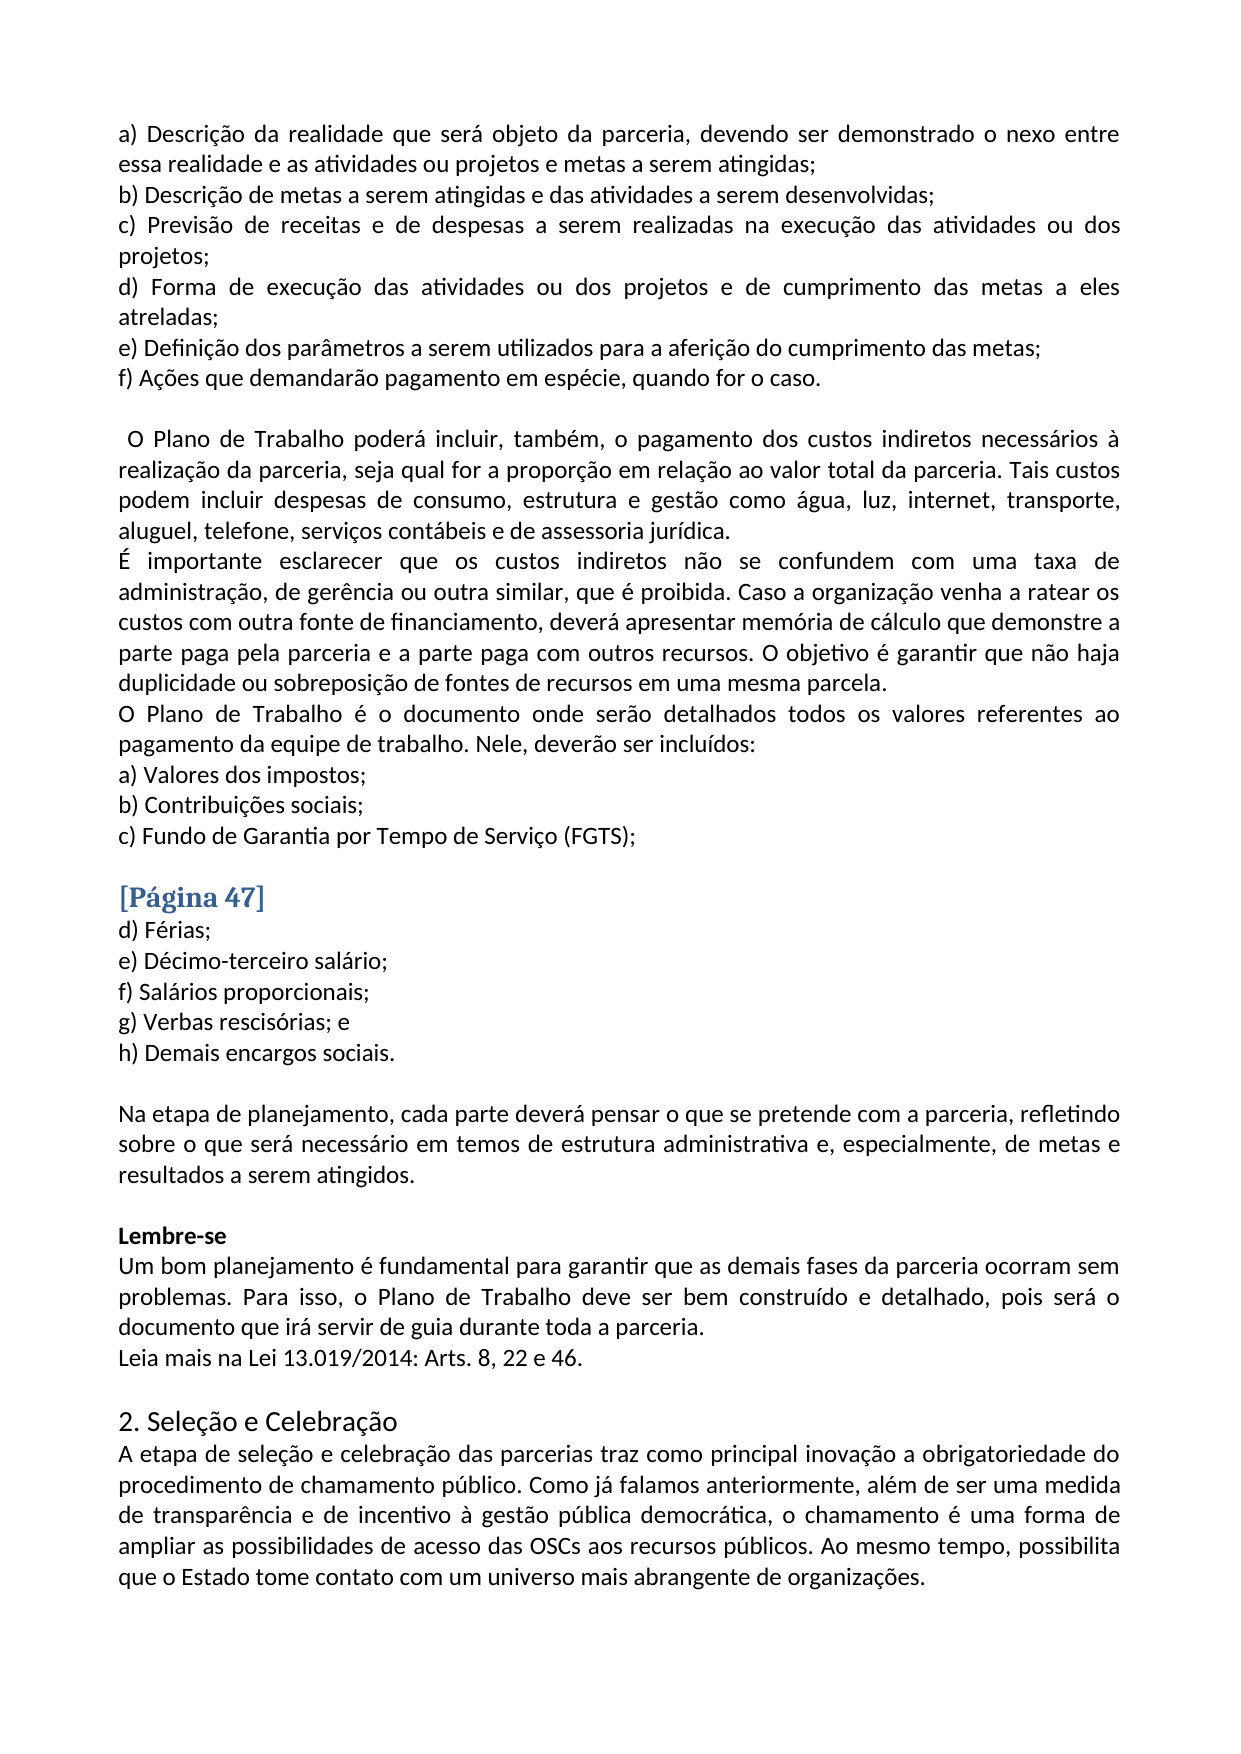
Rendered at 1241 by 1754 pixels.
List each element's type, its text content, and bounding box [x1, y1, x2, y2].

text f) Salários proporcionais; [118, 976, 1122, 1006]
text e) Definição dos parâmetros a serem utilizados para a aferição do cumprimento das metas; [118, 332, 1122, 362]
text 2. Seleção e Celebração [118, 1403, 1122, 1439]
text b) Contribuições sociais; [118, 789, 1122, 820]
text O Plano de Trabalho poderá incluir, também, o pagamento dos custos indiretos necessários à realização da parceria, seja qual for a proporção em relação ao valor total da parceria. Tais custos podem incluir despesas de consumo, estrutura e gestão como água, luz, internet, transporte, aluguel, telefone, serviços contábeis e de assessoria jurídica. [118, 423, 1122, 545]
text a) Valores dos impostos; [118, 759, 1122, 789]
text [Página 47] [118, 881, 1122, 915]
text d) Forma de execução das atividades ou dos projetos e de cumprimento das metas a eles atreladas; [118, 271, 1122, 332]
text Na etapa de planejamento, cada parte deverá pensar o que se pretende com a parceria, refletindo sobre o que será necessário em temos de estrutura administrativa e, especialmente, de metas e resultados a serem atingidos. [118, 1098, 1122, 1189]
text Lembre-se [118, 1220, 1122, 1250]
text a) Descrição da realidade que será objeto da parceria, devendo ser demonstrado o nexo entre essa realidade e as atividades ou projetos e metas a serem atingidas; [118, 118, 1122, 179]
text É importante esclarecer que os custos indiretos não se confundem com uma taxa de administração, de gerência ou outra similar, que é proibida. Caso a organização venha a ratear os custos com outra fonte de financiamento, deverá apresentar memória de cálculo que demonstre a parte paga pela parceria e a parte paga com outros recursos. O objetivo é garantir que não haja duplicidade ou sobreposição de fontes de recursos em uma mesma parcela. [118, 545, 1122, 698]
text c) Previsão de receitas e de despesas a serem realizadas na execução das atividades ou dos projetos; [118, 210, 1122, 271]
text O Plano de Trabalho é o documento onde serão detalhados todos os valores referentes ao pagamento da equipe de trabalho. Nele, deverão ser incluídos: [118, 698, 1122, 759]
text c) Fundo de Garantia por Tempo de Serviço (FGTS); [118, 820, 1122, 851]
text f) Ações que demandarão pagamento em espécie, quando for o caso. [118, 362, 1122, 393]
text h) Demais encargos sociais. [118, 1037, 1122, 1067]
text Um bom planejamento é fundamental para garantir que as demais fases da parceria ocorram sem problemas. Para isso, o Plano de Trabalho deve ser bem construído e detalhado, pois será o documento que irá servir de guia durante toda a parceria. [118, 1250, 1122, 1342]
text b) Descrição de metas a serem atingidas e das atividades a serem desenvolvidas; [118, 179, 1122, 210]
text d) Férias; [118, 915, 1122, 945]
text Leia mais na Lei 13.019/2014: Arts. 8, 22 e 46. [118, 1342, 1122, 1372]
text e) Décimo-terceiro salário; [118, 945, 1122, 976]
text A etapa de seleção e celebração das parcerias traz como principal inovação a obrigatoriedade do procedimento de chamamento público. Como já falamos anteriormente, além de ser uma medida de transparência e de incentivo à gestão pública democrática, o chamamento é uma forma de ampliar as possibilidades de acesso das OSCs aos recursos públicos. Ao mesmo tempo, possibilita que o Estado tome contato com um universo mais abrangente de organizações. [118, 1439, 1122, 1591]
text g) Verbas rescisórias; e [118, 1006, 1122, 1037]
